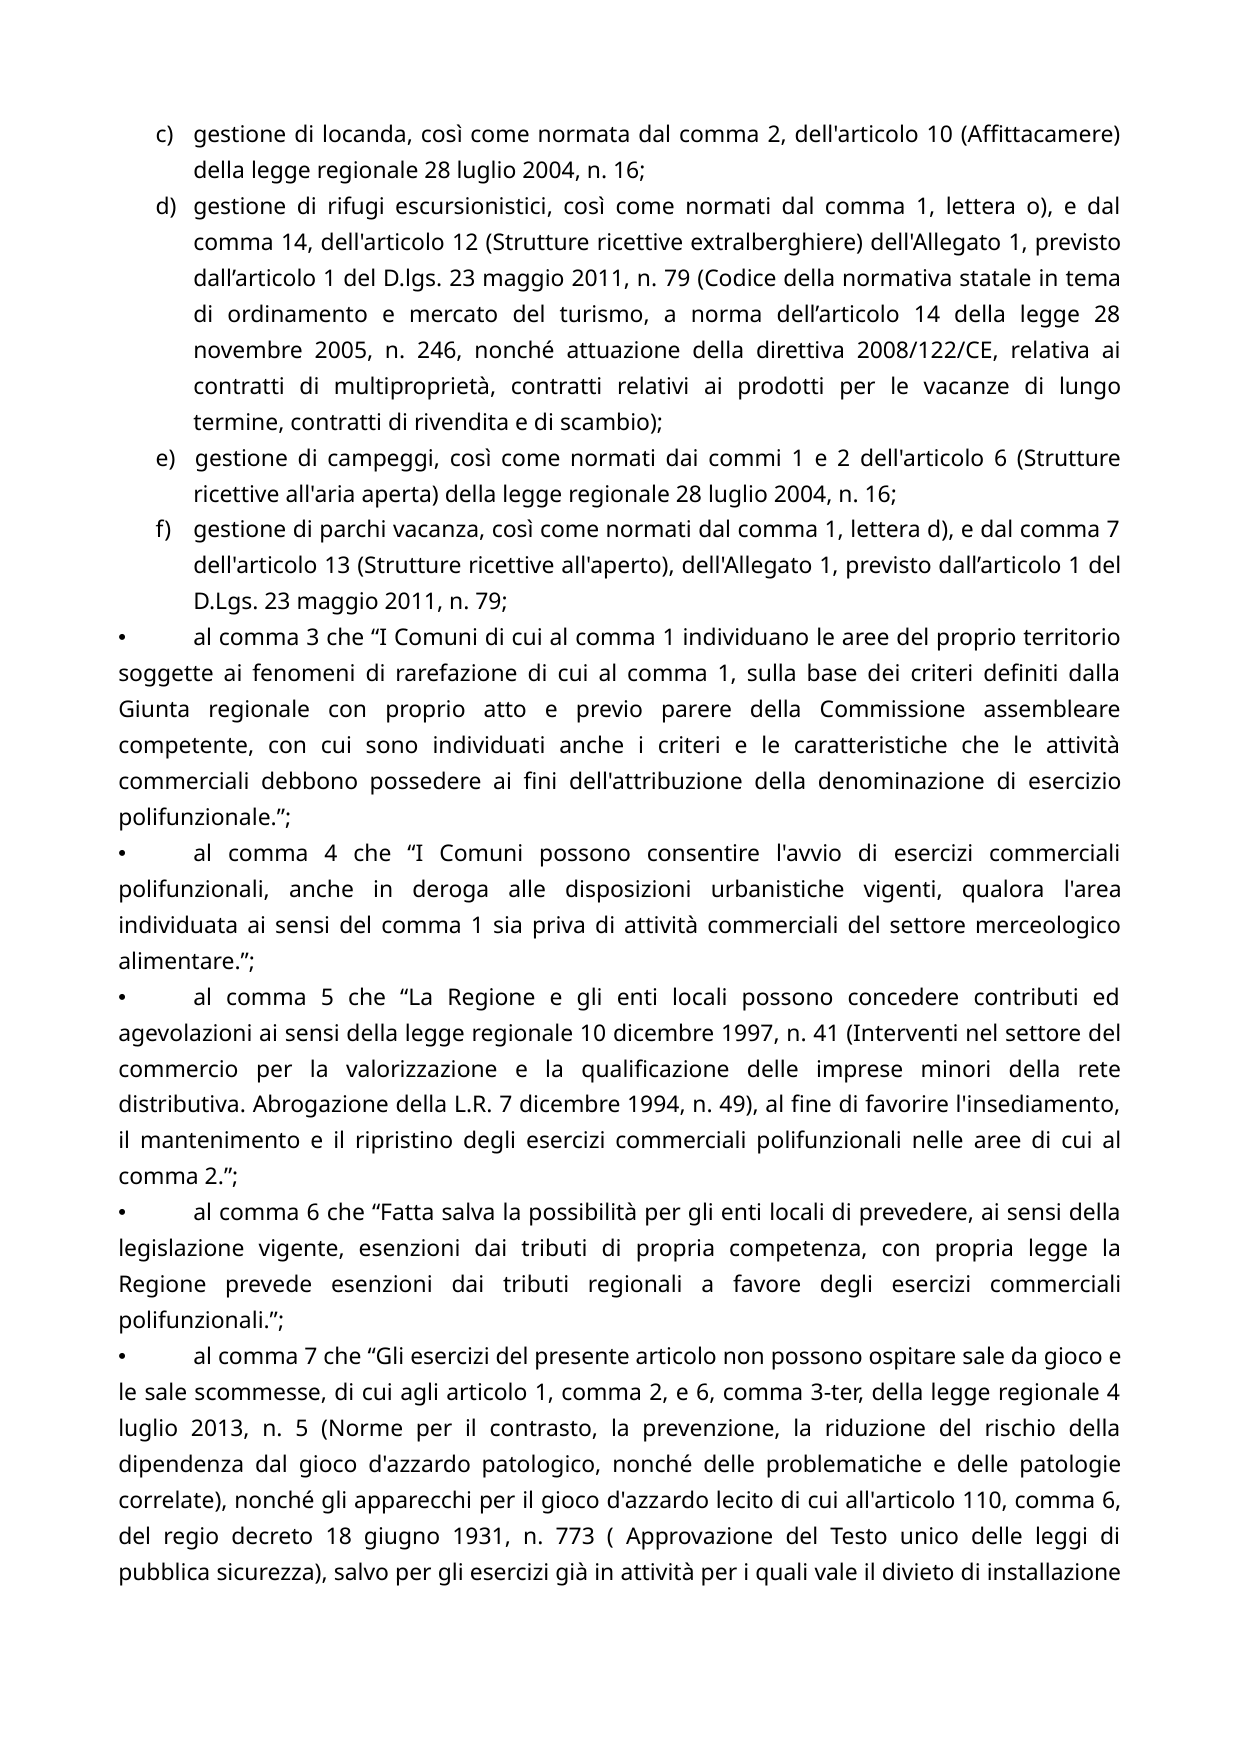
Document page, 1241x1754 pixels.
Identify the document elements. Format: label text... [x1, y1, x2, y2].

list al comma 4 che “I Comuni possono consentire l'avvio di esercizi commerciali polifunzionali, anche in deroga alle disposizioni urbanistiche vigenti, qualora l'area individuata ai sensi del comma 1 sia priva di attività commerciali del settore merceologico alimentare.”; [118, 837, 1122, 976]
list al comma 7 che “Gli esercizi del presente articolo non possono ospitare sale da gioco e le sale scommesse, di cui agli articolo 1, comma 2, e 6, comma 3-ter, della legge regionale 4 luglio 2013, n. 5 (Norme per il contrasto, la prevenzione, la riduzione del rischio della dipendenza dal gioco d'azzardo patologico, nonché delle problematiche e delle patologie correlate), nonché gli apparecchi per il gioco d'azzardo lecito di cui all'articolo 110, comma 6, del regio decreto 18 giugno 1931, n. 773 ( Approvazione del Testo unico delle leggi di pubblica sicurezza), salvo per gli esercizi già in attività per i quali vale il divieto di installazione [118, 1340, 1122, 1587]
text f) gestione di parchi vacanza, così come normati dal comma 1, lettera d), e dal comma 7 dell'articolo 13 (Strutture ricettive all'aperto), dell'Allegato 1, previsto dall’articolo 1 del D.Lgs. 23 maggio 2011, n. 79; [155, 513, 1122, 617]
text d) gestione di rifugi escursionistici, così come normati dal comma 1, lettera o), e dal comma 14, dell'articolo 12 (Strutture ricettive extralberghiere) dell'Allegato 1, previsto dall’articolo 1 del D.lgs. 23 maggio 2011, n. 79 (Codice della normativa statale in tema di ordinamento e mercato del turismo, a norma dell’articolo 14 della legge 28 novembre 2005, n. 246, nonché attuazione della direttiva 2008/122/CE, relativa ai contratti di multiproprietà, contratti relativi ai prodotti per le vacanze di lungo termine, contratti di rivendita e di scambio); [155, 190, 1122, 437]
list al comma 5 che “La Regione e gli enti locali possono concedere contributi ed agevolazioni ai sensi della legge regionale 10 dicembre 1997, n. 41 (Interventi nel settore del commercio per la valorizzazione e la qualificazione delle imprese minori della rete distributiva. Abrogazione della L.R. 7 dicembre 1994, n. 49), al fine di favorire l'insediamento, il mantenimento e il ripristino degli esercizi commerciali polifunzionali nelle aree di cui al comma 2.”; [118, 981, 1122, 1192]
text c) gestione di locanda, così come normata dal comma 2, dell'articolo 10 (Affittacamere) della legge regionale 28 luglio 2004, n. 16; [155, 118, 1122, 185]
text e) gestione di campeggi, così come normati dai commi 1 e 2 dell'articolo 6 (Strutture ricettive all'aria aperta) della legge regionale 28 luglio 2004, n. 16; [155, 442, 1122, 509]
list al comma 3 che “I Comuni di cui al comma 1 individuano le aree del proprio territorio soggette ai fenomeni di rarefazione di cui al comma 1, sulla base dei criteri definiti dalla Giunta regionale con proprio atto e previo parere della Commissione assembleare competente, con cui sono individuati anche i criteri e le caratteristiche che le attività commerciali debbono possedere ai fini dell'attribuzione della denominazione di esercizio polifunzionale.”; [118, 621, 1122, 832]
list al comma 6 che “Fatta salva la possibilità per gli enti locali di prevedere, ai sensi della legislazione vigente, esenzioni dai tributi di propria competenza, con propria legge la Regione prevede esenzioni dai tributi regionali a favore degli esercizi commerciali polifunzionali.”; [118, 1196, 1122, 1335]
